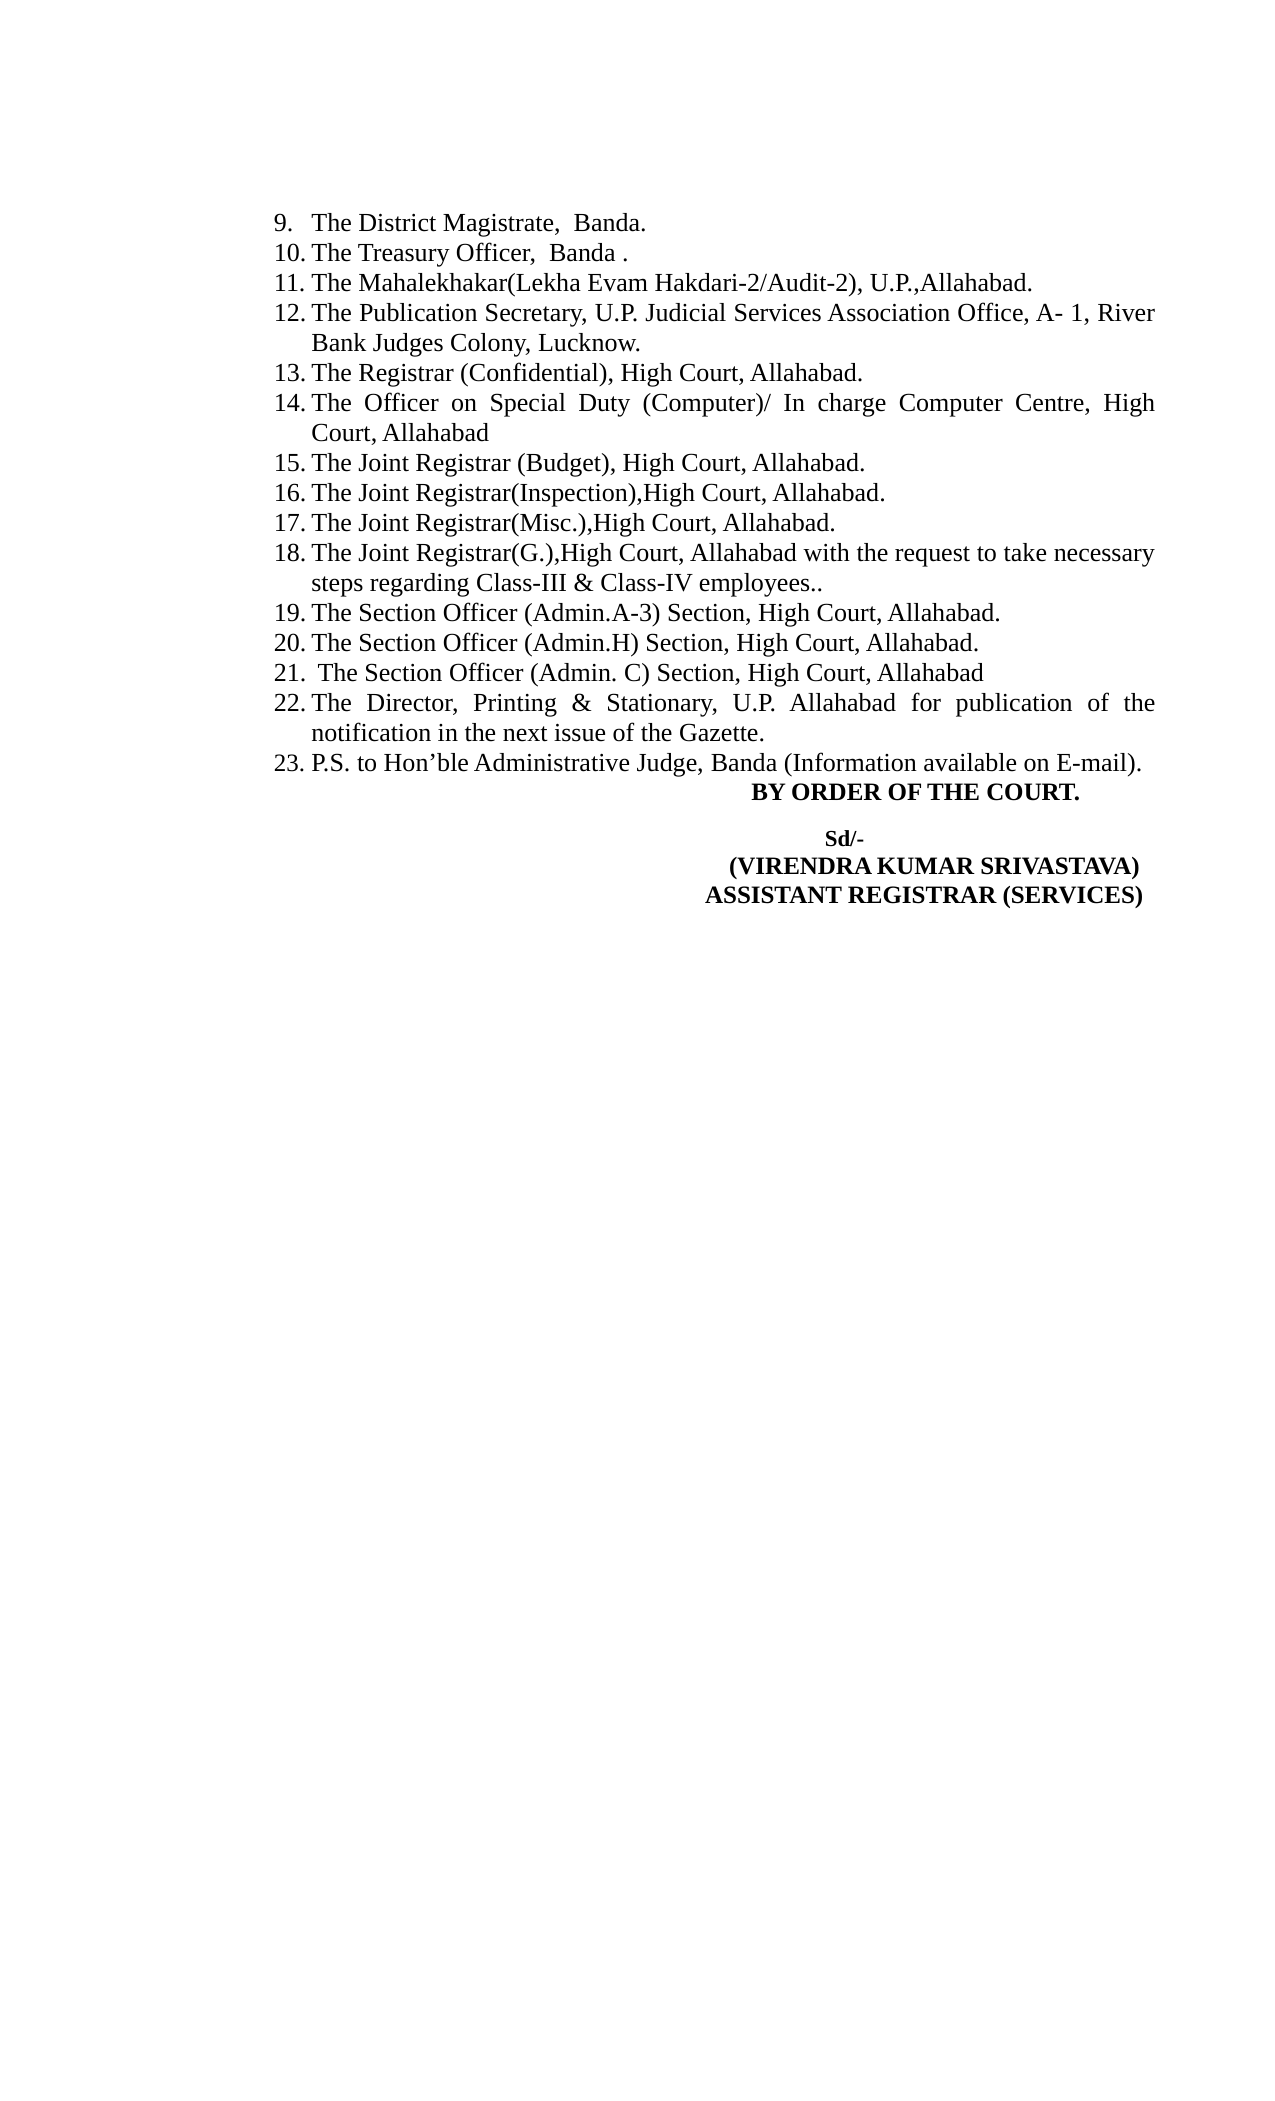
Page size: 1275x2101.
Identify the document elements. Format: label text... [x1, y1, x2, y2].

list The Section Officer (Admin.A-3) Section, High Court, Allahabad. [274, 597, 1157, 627]
list The District Magistrate, Banda. [274, 207, 1157, 237]
list The Section Officer (Admin. C) Section, High Court, Allahabad [274, 657, 1157, 687]
list The Treasury Officer, Banda . [274, 237, 1157, 267]
list The Registrar (Confidential), High Court, Allahabad. [274, 357, 1157, 387]
list The Officer on Special Duty (Computer)/ In charge Computer Centre, High Court, Allahabad [274, 387, 1157, 447]
list The Publication Secretary, U.P. Judicial Services Association Office, A- 1, River Bank Judges Colony, Lucknow. [274, 297, 1157, 357]
list The Section Officer (Admin.H) Section, High Court, Allahabad. [274, 627, 1157, 657]
list The Joint Registrar (Budget), High Court, Allahabad. [274, 447, 1157, 477]
list P.S. to Hon’ble Administrative Judge, Banda (Information available on E-mail). [274, 747, 1157, 777]
list The Joint Registrar(G.),High Court, Allahabad with the request to take necessary steps regarding Class-III & Class-IV employees.. [274, 537, 1157, 597]
list The Mahalekhakar(Lekha Evam Hakdari-2/Audit-2), U.P.,Allahabad. [274, 267, 1157, 297]
list ASSISTANT REGISTRAR (SERVICES) [611, 880, 1157, 908]
list The Joint Registrar(Inspection),High Court, Allahabad. [274, 477, 1157, 507]
list The Joint Registrar(Misc.),High Court, Allahabad. [274, 507, 1157, 537]
list The Director, Printing & Stationary, U.P. Allahabad for publication of the notification in the next issue of the Gazette. [274, 687, 1157, 747]
list BY ORDER OF THE COURT. [236, 777, 1157, 805]
text (VIRENDRA KUMAR SRIVASTAVA) [236, 851, 1157, 880]
text Sd/- [236, 824, 1157, 851]
